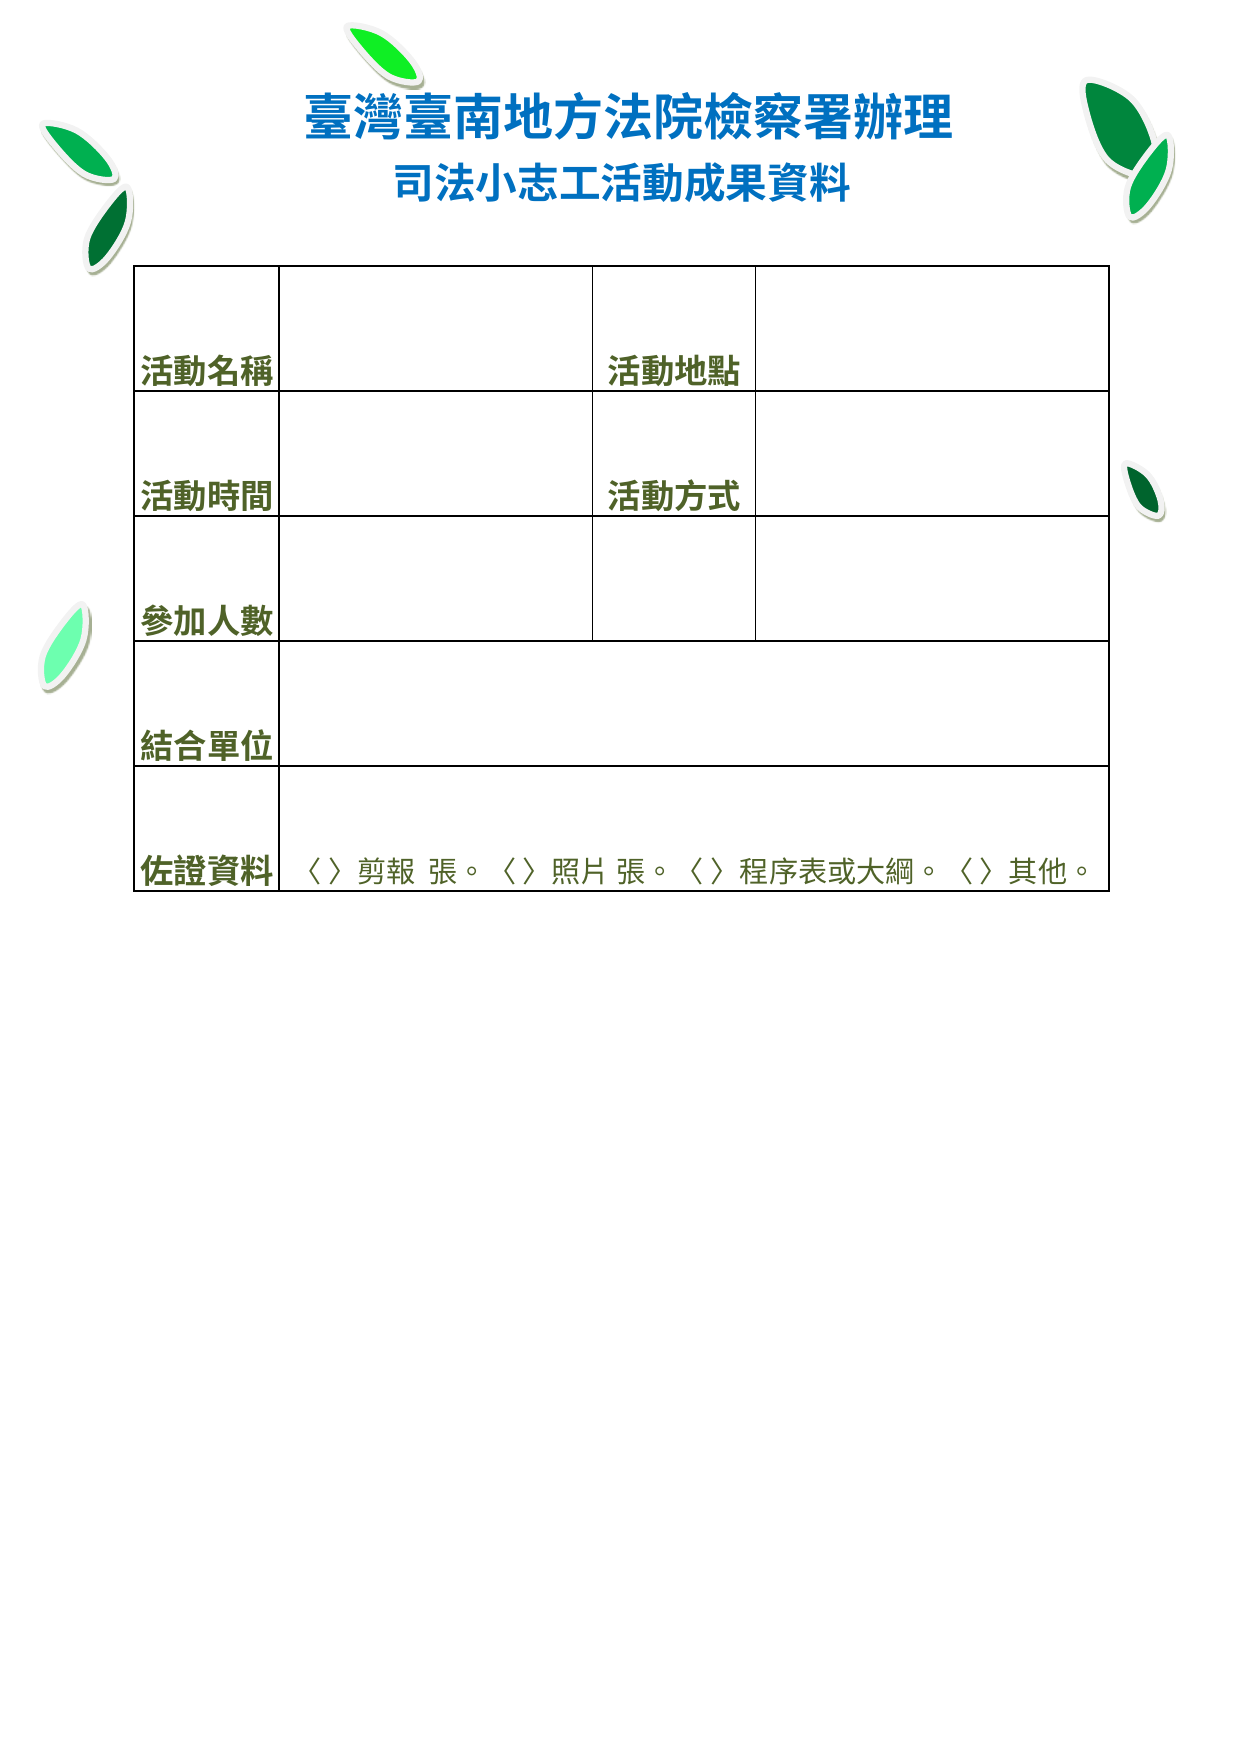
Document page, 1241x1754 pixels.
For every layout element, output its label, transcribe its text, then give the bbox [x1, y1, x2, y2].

table_cell 活動時間 [135, 392, 278, 515]
text 司法小志工活動成果資料 [131, 150, 1087, 210]
table_cell [280, 642, 1108, 765]
table_cell [280, 392, 592, 515]
table_cell [280, 517, 592, 640]
table_cell 〈 〉剪報 張。〈 〉照片 張。〈 〉程序表或大綱。〈 〉其他。 [280, 767, 1108, 890]
table_cell 佐證資料 [135, 767, 278, 890]
text 臺灣臺南地方法院檢察署辦理 [131, 78, 1096, 150]
table_header [280, 267, 592, 390]
table_header 活動地點 [593, 267, 755, 390]
table_cell [593, 517, 755, 640]
table_header 活動名稱 [135, 267, 278, 390]
table_header [756, 267, 1108, 390]
table_cell 參加人數 [135, 517, 278, 640]
table_cell [756, 392, 1108, 515]
table_cell 活動方式 [593, 392, 755, 515]
table_cell [756, 517, 1108, 640]
table_cell 結合單位 [135, 642, 278, 765]
